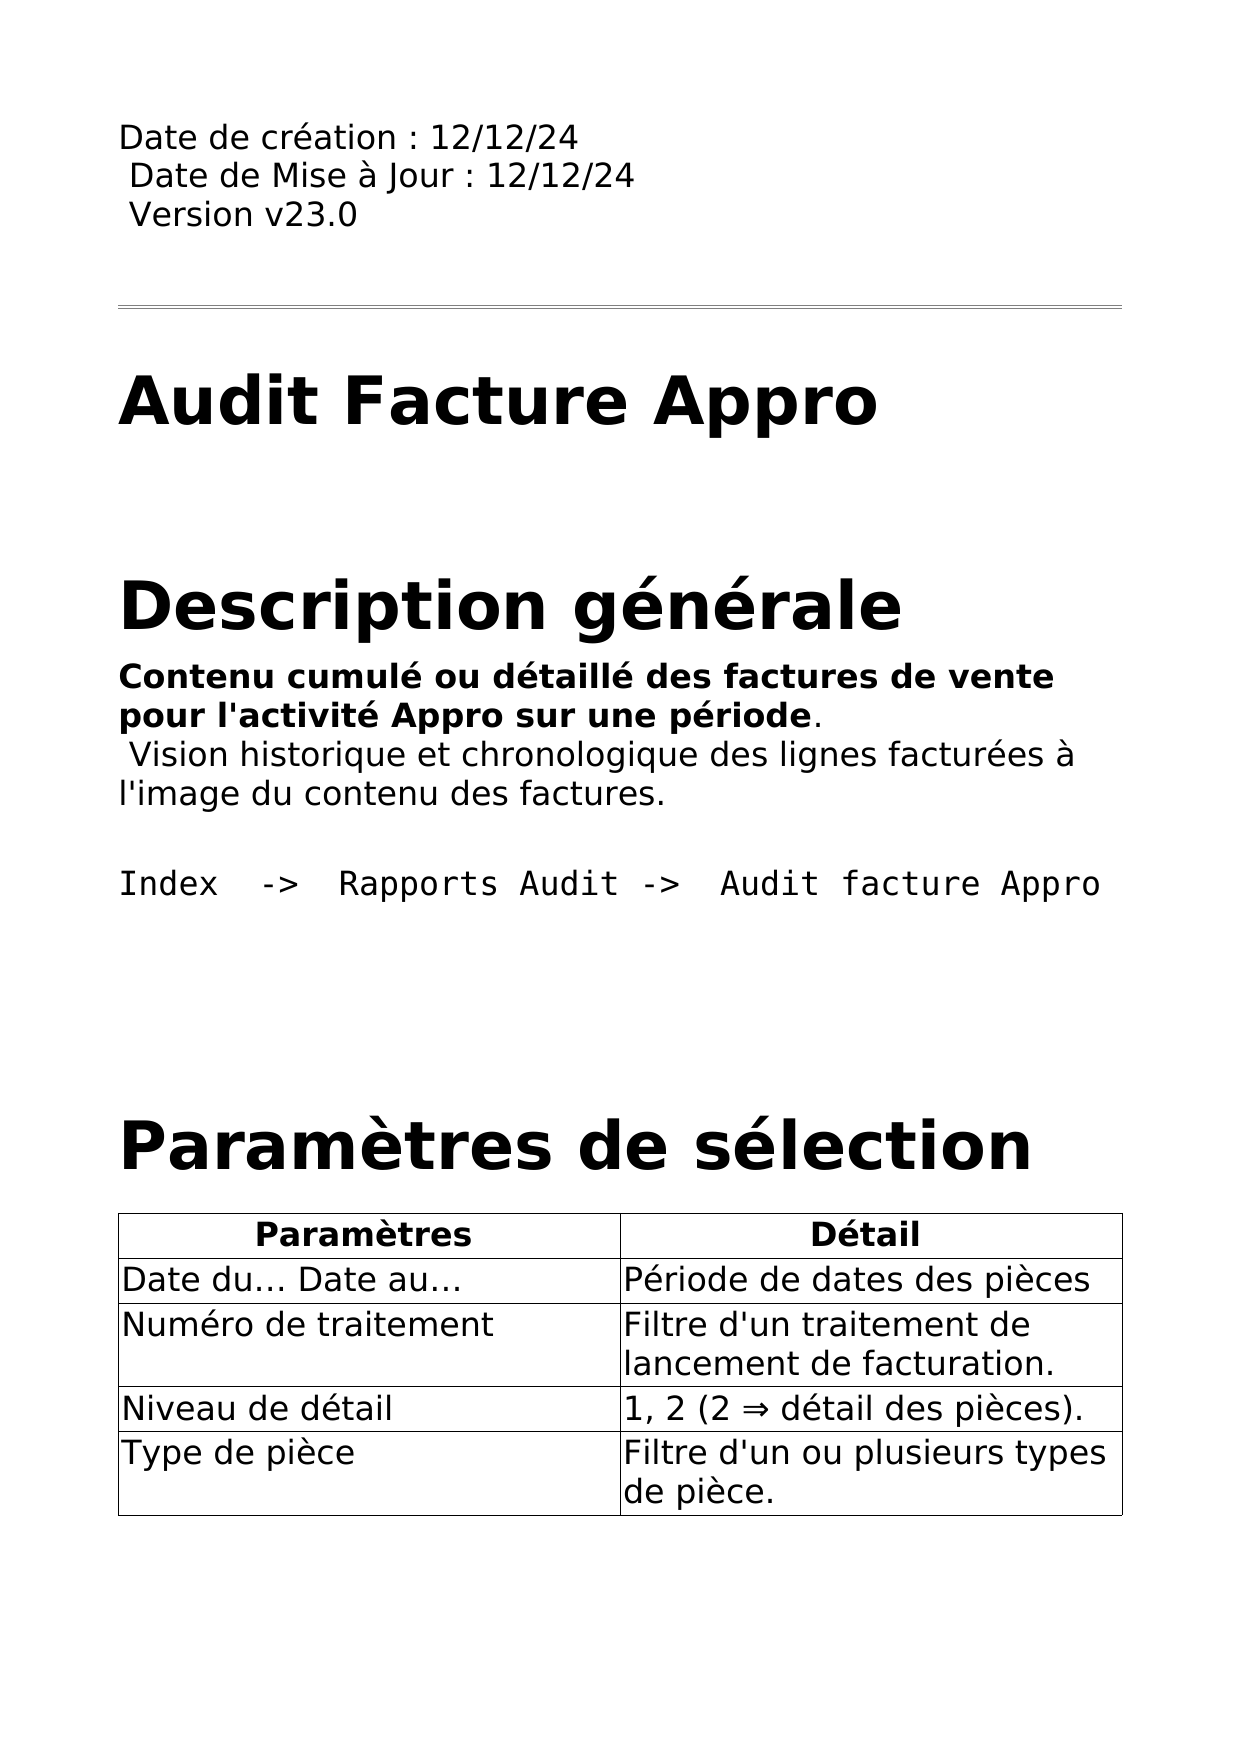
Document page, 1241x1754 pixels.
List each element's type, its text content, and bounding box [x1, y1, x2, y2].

text Index -> Rapports Audit -> Audit facture Appro [118, 864, 1122, 903]
subtitle Description générale [118, 567, 1122, 645]
table_header Détail [621, 1214, 1122, 1258]
table_header Paramètres [119, 1214, 620, 1258]
table_cell Type de pièce [119, 1432, 620, 1514]
table_cell Période de dates des pièces [621, 1259, 1122, 1302]
table_cell Niveau de détail [119, 1387, 620, 1431]
table_cell 1, 2 (2 ⇒ détail des pièces). [621, 1387, 1122, 1431]
subtitle Paramètres de sélection [118, 1108, 1122, 1186]
table_cell Filtre d'un ou plusieurs types de pièce. [621, 1432, 1122, 1514]
subtitle Audit Facture Appro [118, 362, 1122, 440]
table_cell Numéro de traitement [119, 1304, 620, 1386]
text Date de création : 12/12/24 Date de Mise à Jour : 12/12/24 Version v23.0 [118, 118, 1122, 273]
table_cell Date du… Date au… [119, 1259, 620, 1302]
text Contenu cumulé ou détaillé des factures de vente pour l'activité Appro sur une période. Vision historique et chronologique des lignes facturées à l'image du contenu des factures. [118, 658, 1122, 852]
table_cell Filtre d'un traitement de lancement de facturation. [621, 1304, 1122, 1386]
